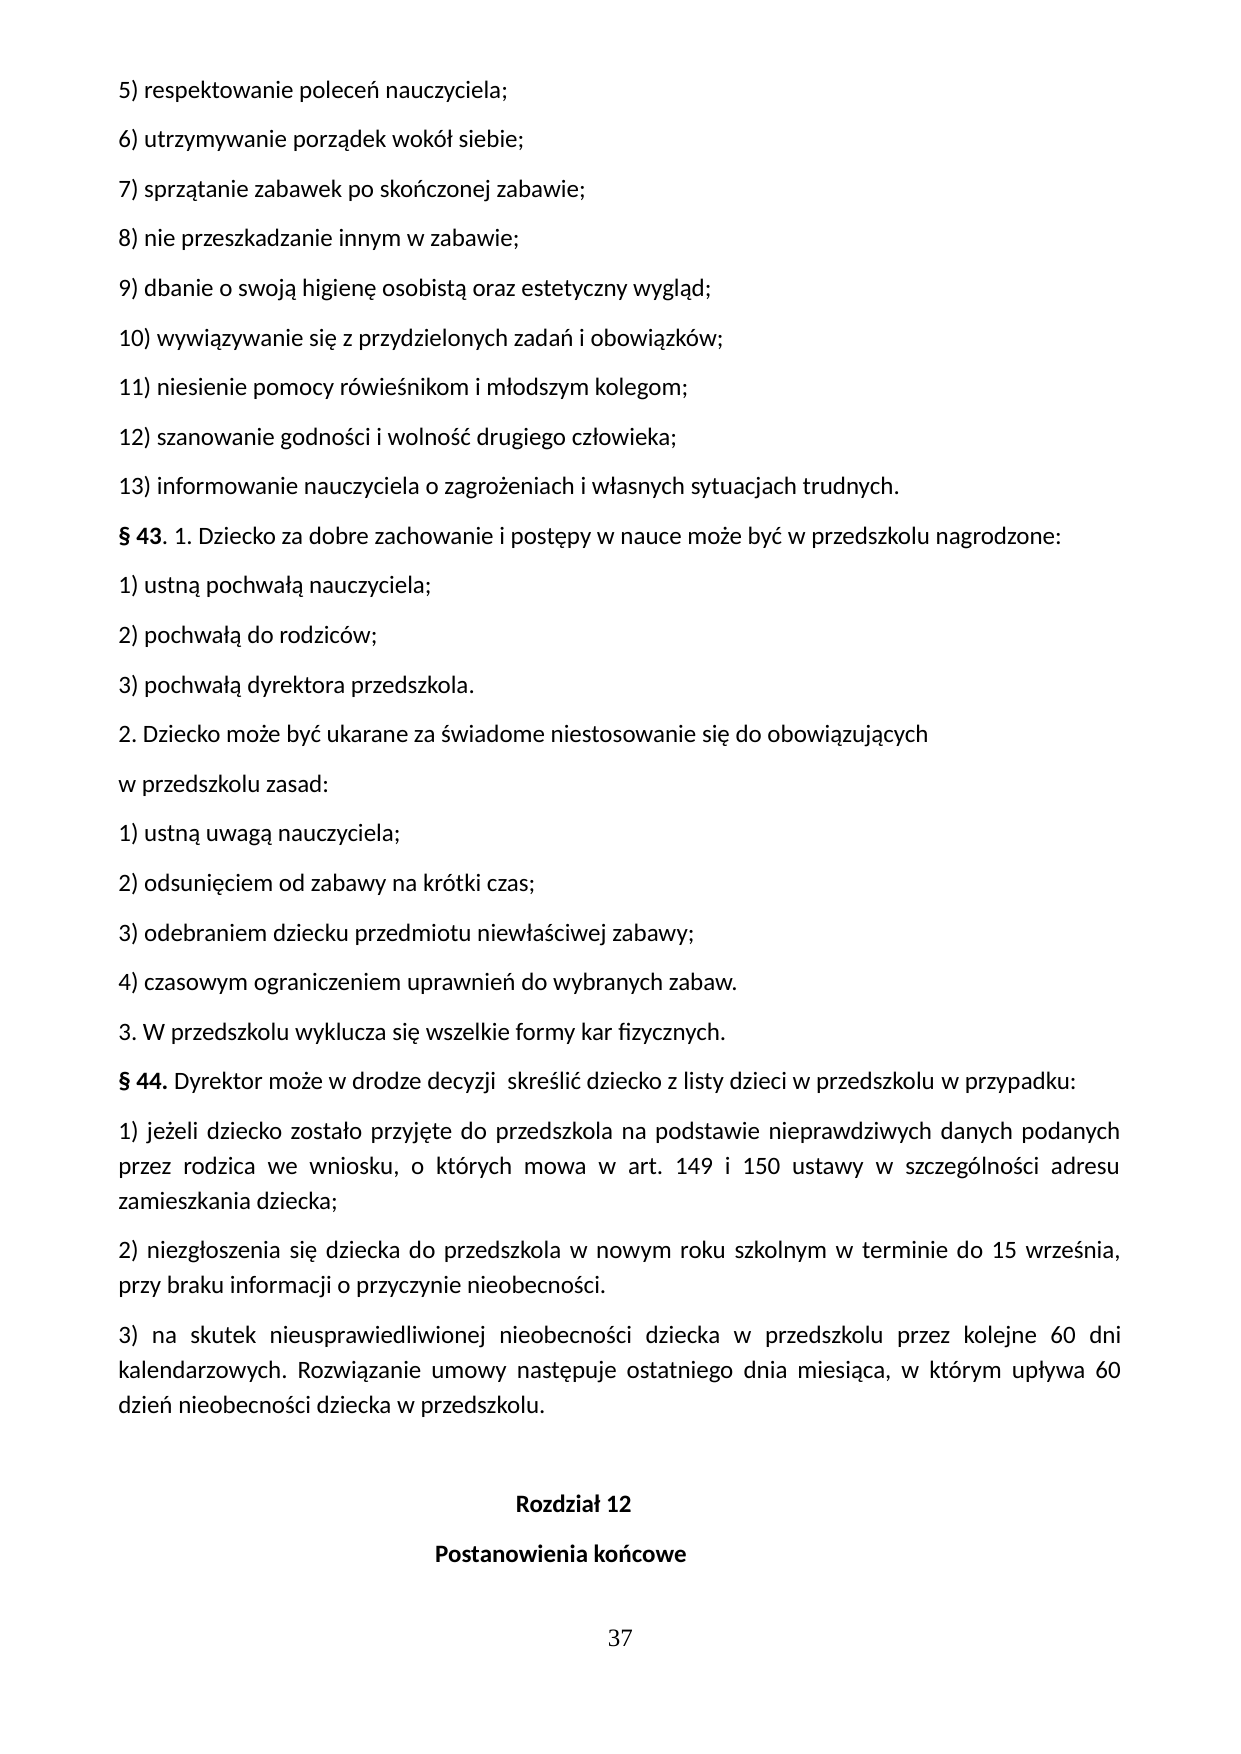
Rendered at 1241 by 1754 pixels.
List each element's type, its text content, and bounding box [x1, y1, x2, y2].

text 8) nie przeszkadzanie innym w zabawie; [118, 222, 1122, 253]
text 12) szanowanie godności i wolność drugiego człowieka; [118, 421, 1122, 451]
text 5) respektowanie poleceń nauczyciela; [118, 74, 1122, 104]
text Postanowienia końcowe [118, 1538, 1122, 1568]
text 1) jeżeli dziecko zostało przyjęte do przedszkola na podstawie nieprawdziwych danych podanych przez rodzica we wniosku, o których mowa w art. 149 i 150 ustawy w szczególności adresu zamieszkania dziecka; [118, 1115, 1122, 1216]
text 3) na skutek nieusprawiedliwionej nieobecności dziecka w przedszkolu przez kolejne 60 dni kalendarzowych. Rozwiązanie umowy następuje ostatniego dnia miesiąca, w którym upływa 60 dzień nieobecności dziecka w przedszkolu. [118, 1319, 1122, 1420]
text 13) informowanie nauczyciela o zagrożeniach i własnych sytuacjach trudnych. [118, 470, 1122, 501]
text 2) niezgłoszenia się dziecka do przedszkola w nowym roku szkolnym w terminie do 15 września, przy braku informacji o przyczynie nieobecności. [118, 1234, 1122, 1300]
text 2) odsunięciem od zabawy na krótki czas; [118, 867, 1122, 898]
text 9) dbanie o swoją higienę osobistą oraz estetyczny wygląd; [118, 272, 1122, 303]
text 7) sprzątanie zabawek po skończonej zabawie; [118, 173, 1122, 203]
text 1) ustną pochwałą nauczyciela; [118, 569, 1122, 600]
text § 44. Dyrektor może w drodze decyzji skreślić dziecko z listy dzieci w przedszkolu w przypadku: [118, 1065, 1122, 1096]
text 1) ustną uwagą nauczyciela; [118, 817, 1122, 848]
text 4) czasowym ograniczeniem uprawnień do wybranych zabaw. [118, 966, 1122, 997]
text 3. W przedszkolu wyklucza się wszelkie formy kar fizycznych. [118, 1016, 1122, 1046]
text 11) niesienie pomocy rówieśnikom i młodszym kolegom; [118, 371, 1122, 402]
text 3) pochwałą dyrektora przedszkola. [118, 669, 1122, 699]
text w przedszkolu zasad: [118, 768, 1122, 798]
text 2. Dziecko może być ukarane za świadome niestosowanie się do obowiązujących [118, 718, 1122, 749]
text 10) wywiązywanie się z przydzielonych zadań i obowiązków; [118, 322, 1122, 352]
text Rozdział 12 [118, 1488, 1122, 1519]
text § 43. 1. Dziecko za dobre zachowanie i postępy w nauce może być w przedszkolu nagrodzone: [118, 520, 1122, 551]
text 3) odebraniem dziecku przedmiotu niewłaściwej zabawy; [118, 917, 1122, 947]
text 6) utrzymywanie porządek wokół siebie; [118, 123, 1122, 154]
text 2) pochwałą do rodziców; [118, 619, 1122, 650]
